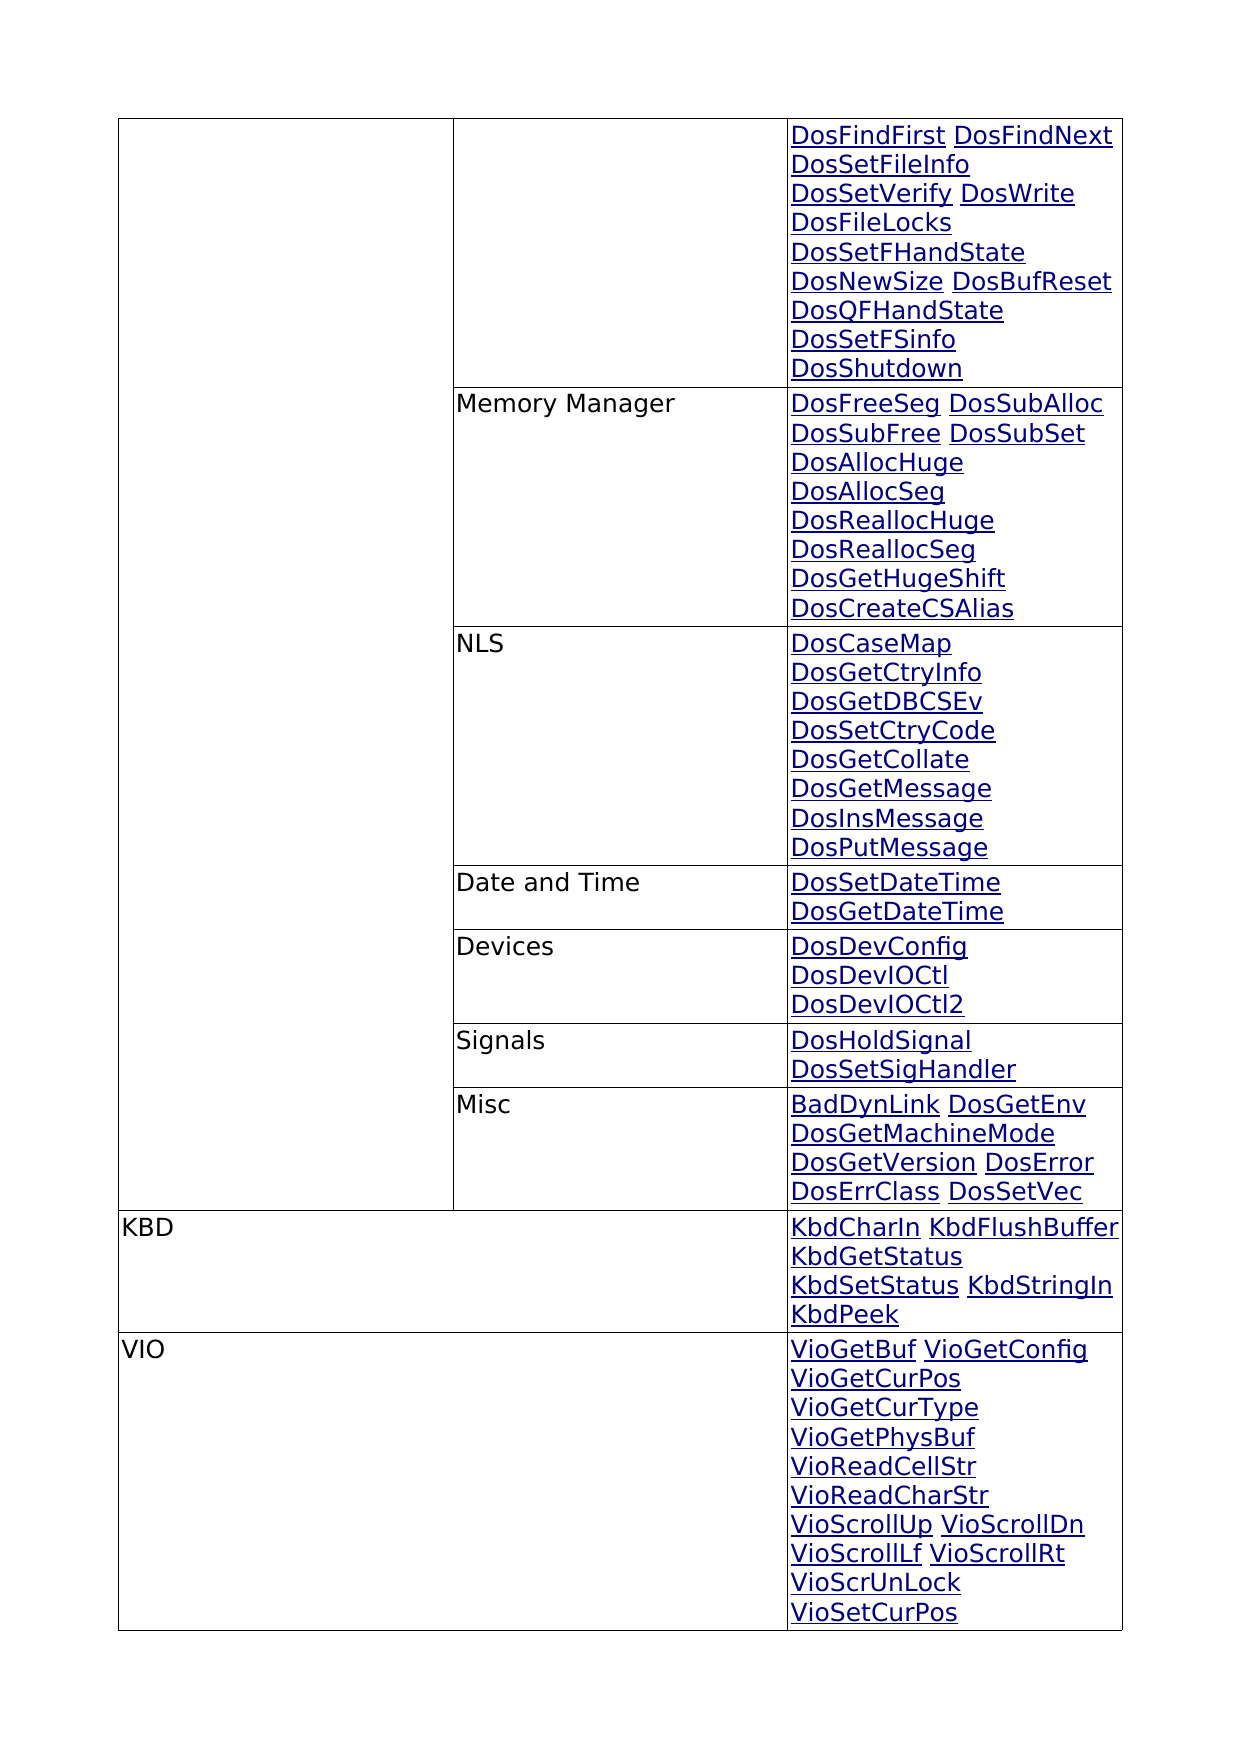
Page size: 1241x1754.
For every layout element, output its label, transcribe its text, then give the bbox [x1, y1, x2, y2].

table_cell VIO [119, 1333, 787, 1630]
table_cell BadDynLink DosGetEnv DosGetMachineMode DosGetVersion DosError DosErrClass DosSetVec [788, 1088, 1122, 1210]
table_cell DosDevConfig DosDevIOCtl DosDevIOCtl2 [788, 930, 1122, 1023]
table_cell Memory Manager [454, 388, 787, 626]
table_cell NLS [454, 627, 787, 865]
table_cell VioGetBuf VioGetConfig VioGetCurPos VioGetCurType VioGetPhysBuf VioReadCellStr VioReadCharStr VioScrollUp VioScrollDn VioScrollLf VioScrollRt VioScrUnLock VioSetCurPos [788, 1333, 1122, 1630]
table_cell Signals [454, 1024, 787, 1087]
table_cell Date and Time [454, 866, 787, 929]
table_cell KbdCharIn KbdFlushBuffer KbdGetStatus KbdSetStatus KbdStringIn KbdPeek [788, 1211, 1122, 1332]
table_cell DosFreeSeg DosSubAlloc DosSubFree DosSubSet DosAllocHuge DosAllocSeg DosReallocHuge DosReallocSeg DosGetHugeShift DosCreateCSAlias [788, 388, 1122, 626]
table_cell DosSetDateTime DosGetDateTime [788, 866, 1122, 929]
table_cell Misc [454, 1088, 787, 1210]
table_cell DosHoldSignal DosSetSigHandler [788, 1024, 1122, 1087]
table_cell [119, 119, 453, 1210]
table_cell DosCaseMap DosGetCtryInfo DosGetDBCSEv DosSetCtryCode DosGetCollate DosGetMessage DosInsMessage DosPutMessage [788, 627, 1122, 865]
table_cell DosFindFirst DosFindNext DosSetFileInfo DosSetVerify DosWrite DosFileLocks DosSetFHandState DosNewSize DosBufReset DosQFHandState DosSetFSinfo DosShutdown [788, 119, 1122, 387]
table_cell Devices [454, 930, 787, 1023]
table_cell [454, 119, 787, 387]
table_cell KBD [119, 1211, 787, 1332]
